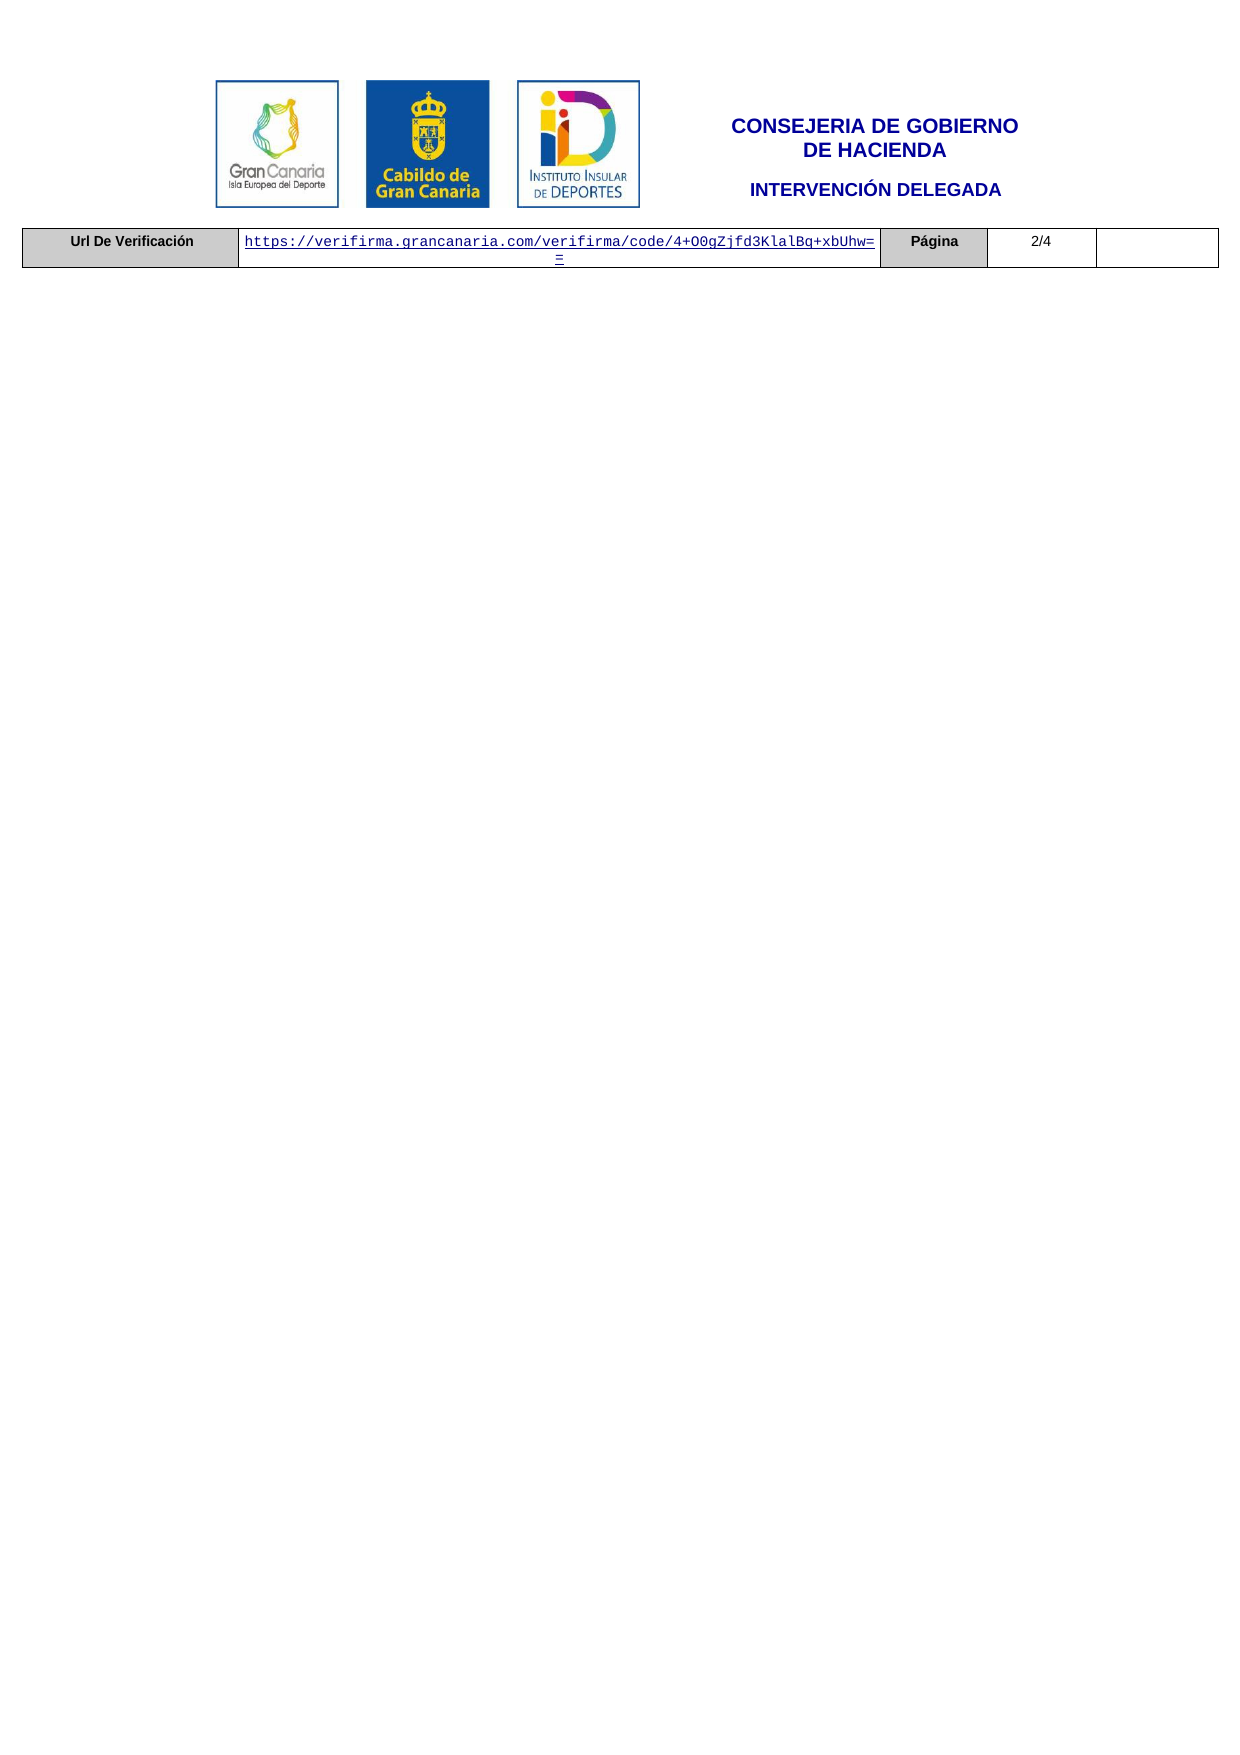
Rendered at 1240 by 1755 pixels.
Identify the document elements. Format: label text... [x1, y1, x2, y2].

table_cell Url De Verificación [23, 229, 238, 267]
table_cell 2/4 [988, 229, 1096, 267]
table_header [1097, 229, 1218, 267]
table_cell Página [881, 229, 987, 267]
table_cell https://verifirma.grancanaria.com/verifirma/code/4+O0gZjfd3KlalBq+xbUhw= = [239, 229, 880, 267]
